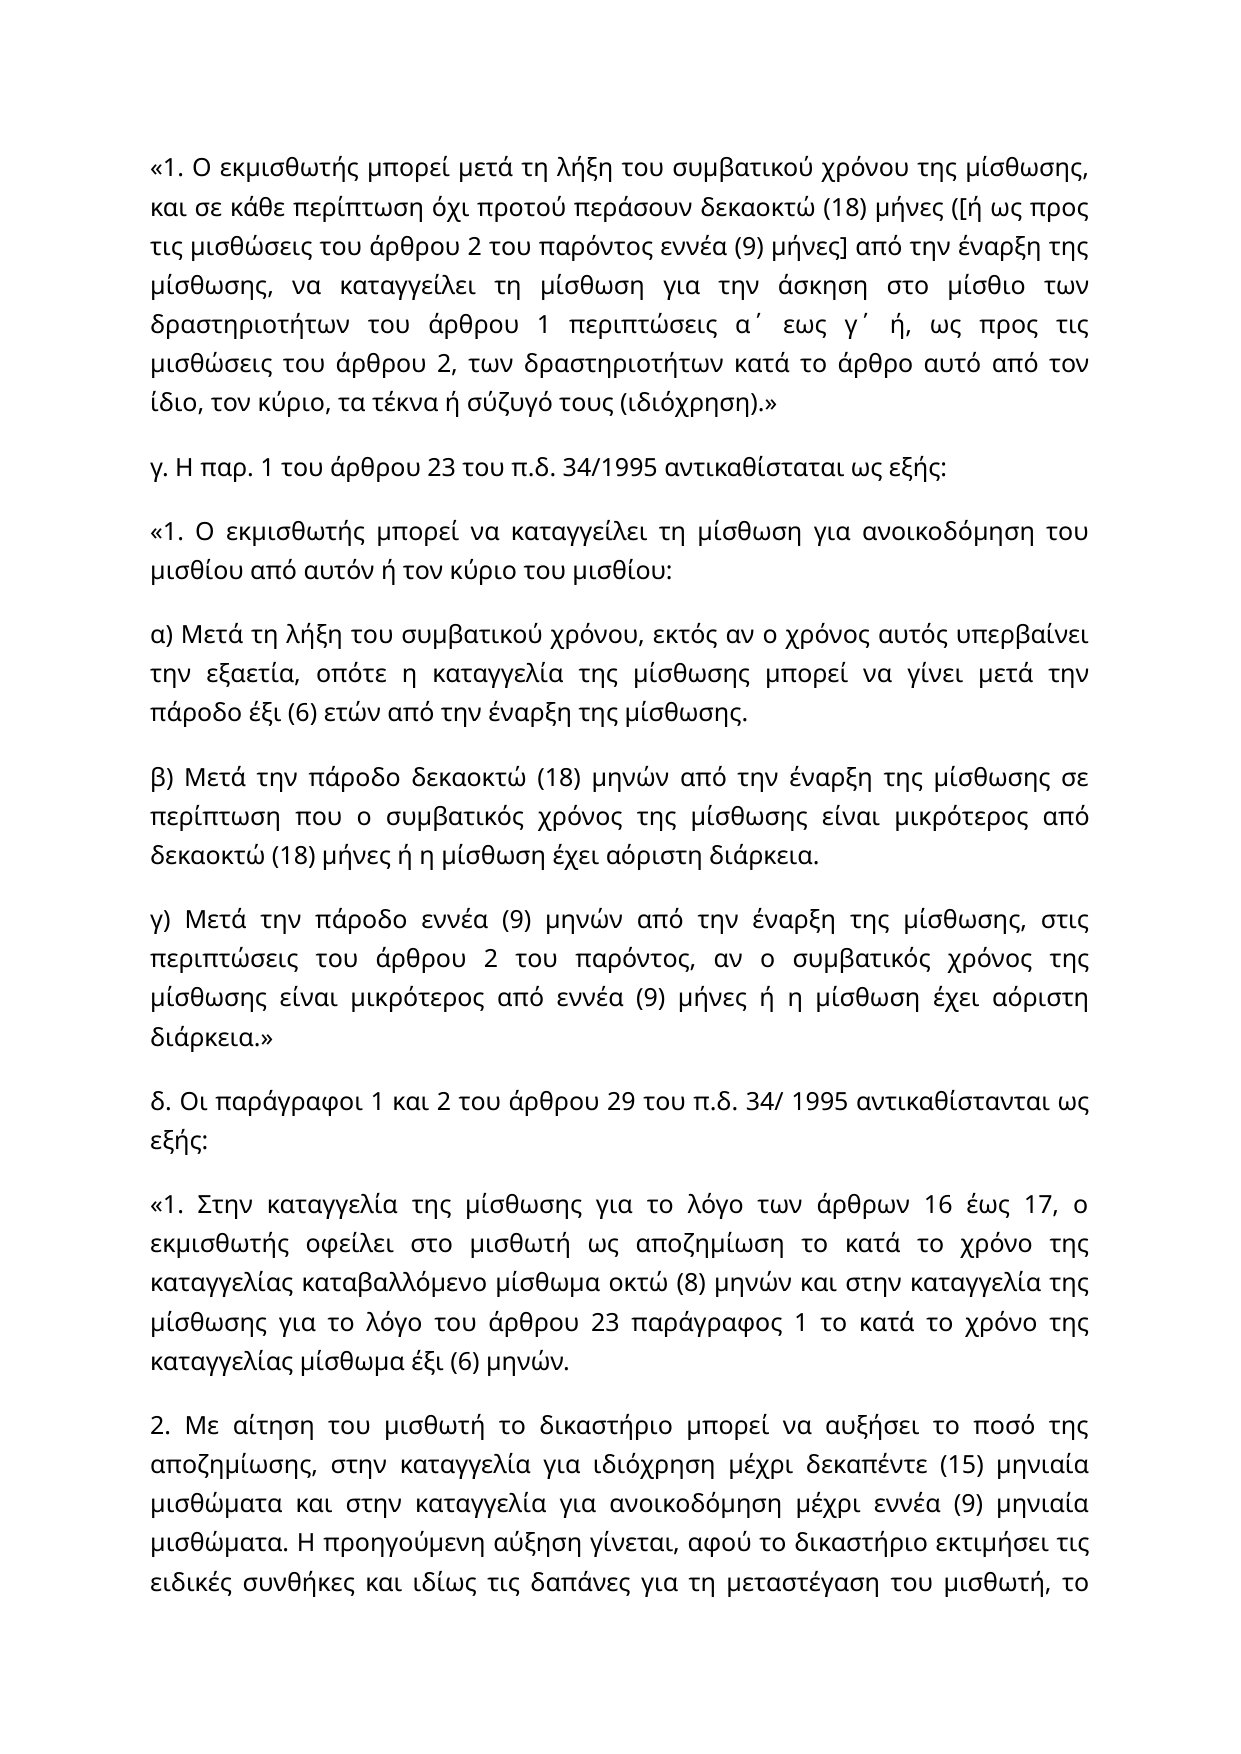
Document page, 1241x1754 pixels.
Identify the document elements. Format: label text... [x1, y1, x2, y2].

text «1. Ο εκμισθωτής μπορεί να καταγγείλει τη μίσθωση για ανοικοδόμηση του μισθίου από αυτόν ή τον κύριο του μισθίου: [150, 513, 1090, 587]
text β) Μετά την πάροδο δεκαοκτώ (18) μηνών από την έναρξη της μίσθωσης σε περίπτωση που ο συμβατικός χρόνος της μίσθωσης είναι μικρότερος από δεκαοκτώ (18) μήνες ή η μίσθωση έχει αόριστη διάρκεια. [150, 759, 1090, 872]
text γ. Η παρ. 1 του άρθρου 23 του π.δ. 34/1995 αντικαθίσταται ως εξής: [150, 449, 1090, 483]
text «1. Ο εκμισθωτής μπορεί μετά τη λήξη του συμβατικού χρόνου της μίσθωσης, και σε κάθε περίπτωση όχι προτού περάσουν δεκαοκτώ (18) μήνες ([ή ως προς τις μισθώσεις του άρθρου 2 του παρόντος εννέα (9) μήνες] από την έναρξη της μίσθωσης, να καταγγείλει τη μίσθωση για την άσκηση στο μίσθιο των δραστηριοτήτων του άρθρου 1 περιπτώσεις α΄ εως γ΄ ή, ως προς τις μισθώσεις του άρθρου 2, των δραστηριοτήτων κατά το άρθρο αυτό από τον ίδιο, τον κύριο, τα τέκνα ή σύζυγό τους (ιδιόχρηση).» [150, 150, 1090, 419]
text 2. Με αίτηση του μισθωτή το δικαστήριο μπορεί να αυξήσει το ποσό της αποζημίωσης, στην καταγγελία για ιδιόχρηση μέχρι δεκαπέντε (15) μηνιαία μισθώματα και στην καταγγελία για ανοικοδόμηση μέχρι εννέα (9) μηνιαία μισθώματα. Η προηγούμενη αύξηση γίνεται, αφού το δικαστήριο εκτιμήσει τις ειδικές συνθήκες και ιδίως τις δαπάνες για τη μεταστέγαση του μισθωτή, το [150, 1407, 1090, 1598]
text γ) Μετά την πάροδο εννέα (9) μηνών από την έναρξη της μίσθωσης, στις περιπτώσεις του άρθρου 2 του παρόντος, αν ο συμβατικός χρόνος της μίσθωσης είναι μικρότερος από εννέα (9) μήνες ή η μίσθωση έχει αόριστη διάρκεια.» [150, 902, 1090, 1053]
text «1. Στην καταγγελία της μίσθωσης για το λόγο των άρθρων 16 έως 17, ο εκμισθωτής οφείλει στο μισθωτή ως αποζημίωση το κατά το χρόνο της καταγγελίας καταβαλλόμενο μίσθωμα οκτώ (8) μηνών και στην καταγγελία της μίσθωσης για το λόγο του άρθρου 23 παράγραφος 1 το κατά το χρόνο της καταγγελίας μίσθωμα έξι (6) μηνών. [150, 1187, 1090, 1377]
text δ. Οι παράγραφοι 1 και 2 του άρθρου 29 του π.δ. 34/ 1995 αντικαθίστανται ως εξής: [150, 1083, 1090, 1157]
text α) Μετά τη λήξη του συμβατικού χρόνου, εκτός αν ο χρόνος αυτός υπερβαίνει την εξαετία, οπότε η καταγγελία της μίσθωσης μπορεί να γίνει μετά την πάροδο έξι (6) ετών από την έναρξη της μίσθωσης. [150, 617, 1090, 729]
